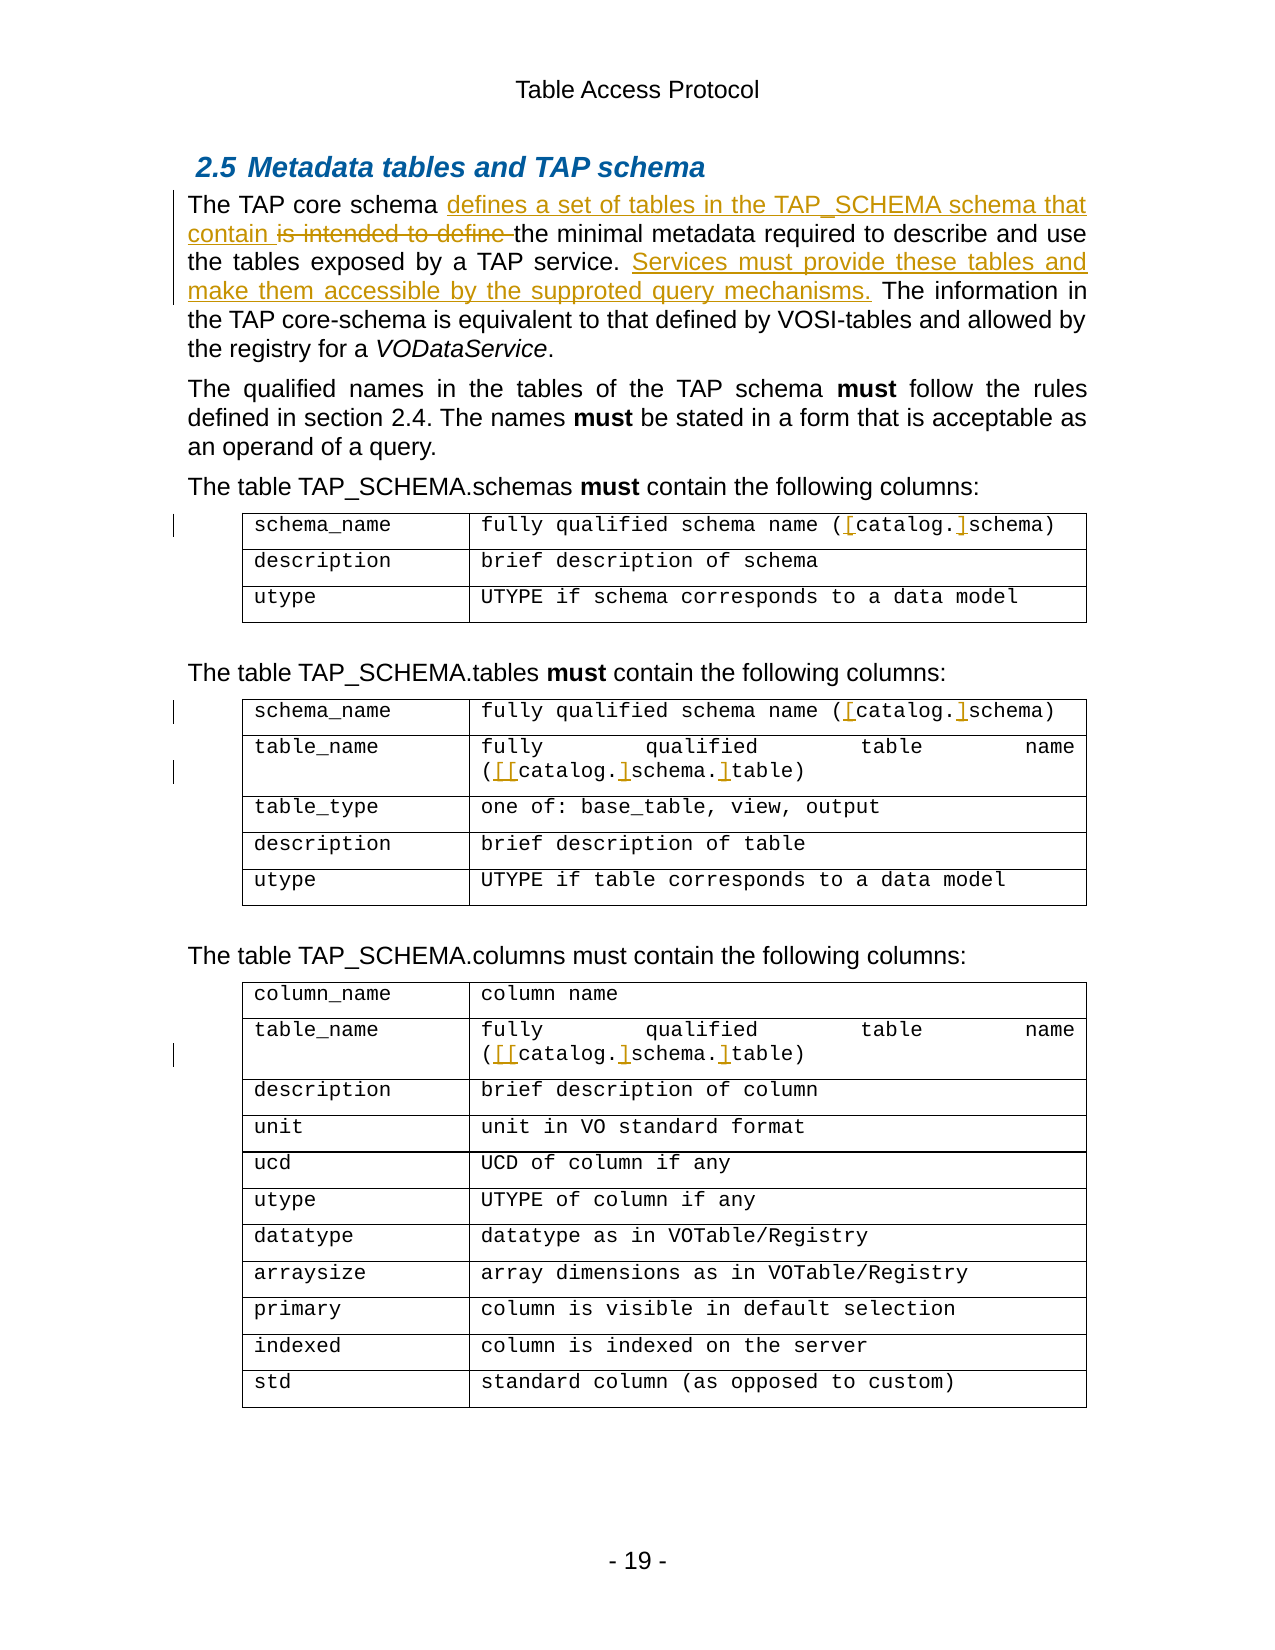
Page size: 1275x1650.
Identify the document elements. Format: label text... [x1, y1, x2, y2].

table_cell standard column (as opposed to custom) [470, 1371, 1086, 1407]
text The table TAP_SCHEMA.columns must contain the following columns: [187, 941, 1087, 970]
text The qualified names in the tables of the TAP schema must follow the rules defined in section 2.4. The names must be stated in a form that is acceptable as an operand of a query. [187, 374, 1087, 460]
table_header column_name [243, 983, 469, 1018]
table_cell std [243, 1371, 469, 1407]
table_cell UTYPE if table corresponds to a data model [470, 870, 1086, 905]
table_cell description [243, 550, 469, 586]
table_header schema_name [243, 700, 469, 735]
table_cell indexed [243, 1335, 469, 1370]
table_cell UCD of column if any [470, 1153, 1086, 1188]
table_cell utype [243, 587, 469, 622]
table_cell brief description of column [470, 1080, 1086, 1115]
table_cell unit in VO standard format [470, 1116, 1086, 1151]
table_cell description [243, 833, 469, 868]
table_cell description [243, 1080, 469, 1115]
table_cell utype [243, 1189, 469, 1224]
table_cell ucd [243, 1153, 469, 1188]
table_header fully qualified schema name ([catalog.]schema) [470, 700, 1086, 735]
table_cell arraysize [243, 1262, 469, 1297]
table_cell UTYPE of column if any [470, 1189, 1086, 1224]
text The table TAP_SCHEMA.tables must contain the following columns: [187, 658, 1087, 687]
table_cell utype [243, 870, 469, 905]
text The TAP core schema defines a set of tables in the TAP_SCHEMA schema that contain the minimal metadata required to describe and use the tables exposed by a TAP service. Services must provide these tables and make them accessible by the supproted query mechanisms. The information in the TAP core-schema is equivalent to that defined by VOSI-tables and allowed by the registry for a VODataService. [187, 190, 1087, 362]
table_header schema_name [243, 514, 469, 549]
table_cell brief description of schema [470, 550, 1086, 586]
table_cell array dimensions as in VOTable/Registry [470, 1262, 1086, 1297]
subtitle Metadata tables and TAP schema [187, 150, 1087, 183]
table_cell UTYPE if schema corresponds to a data model [470, 587, 1086, 622]
table_cell primary [243, 1298, 469, 1334]
table_cell datatype as in VOTable/Registry [470, 1225, 1086, 1261]
table_cell unit [243, 1116, 469, 1151]
table_cell column is visible in default selection [470, 1298, 1086, 1334]
table_cell table_name [243, 1019, 469, 1078]
table_cell brief description of table [470, 833, 1086, 868]
text The table TAP_SCHEMA.schemas must contain the following columns: [187, 472, 1087, 501]
table_cell one of: base_table, view, output [470, 797, 1086, 832]
table_cell fully qualified table name ([[catalog.]schema.]table) [470, 736, 1086, 796]
table_cell datatype [243, 1225, 469, 1261]
table_cell table_name [243, 736, 469, 796]
table_cell table_type [243, 797, 469, 832]
table_cell fully qualified table name ([[catalog.]schema.]table) [470, 1019, 1086, 1078]
table_header fully qualified schema name ([catalog.]schema) [470, 514, 1086, 549]
table_cell column is indexed on the server [470, 1335, 1086, 1370]
table_header column name [470, 983, 1086, 1018]
